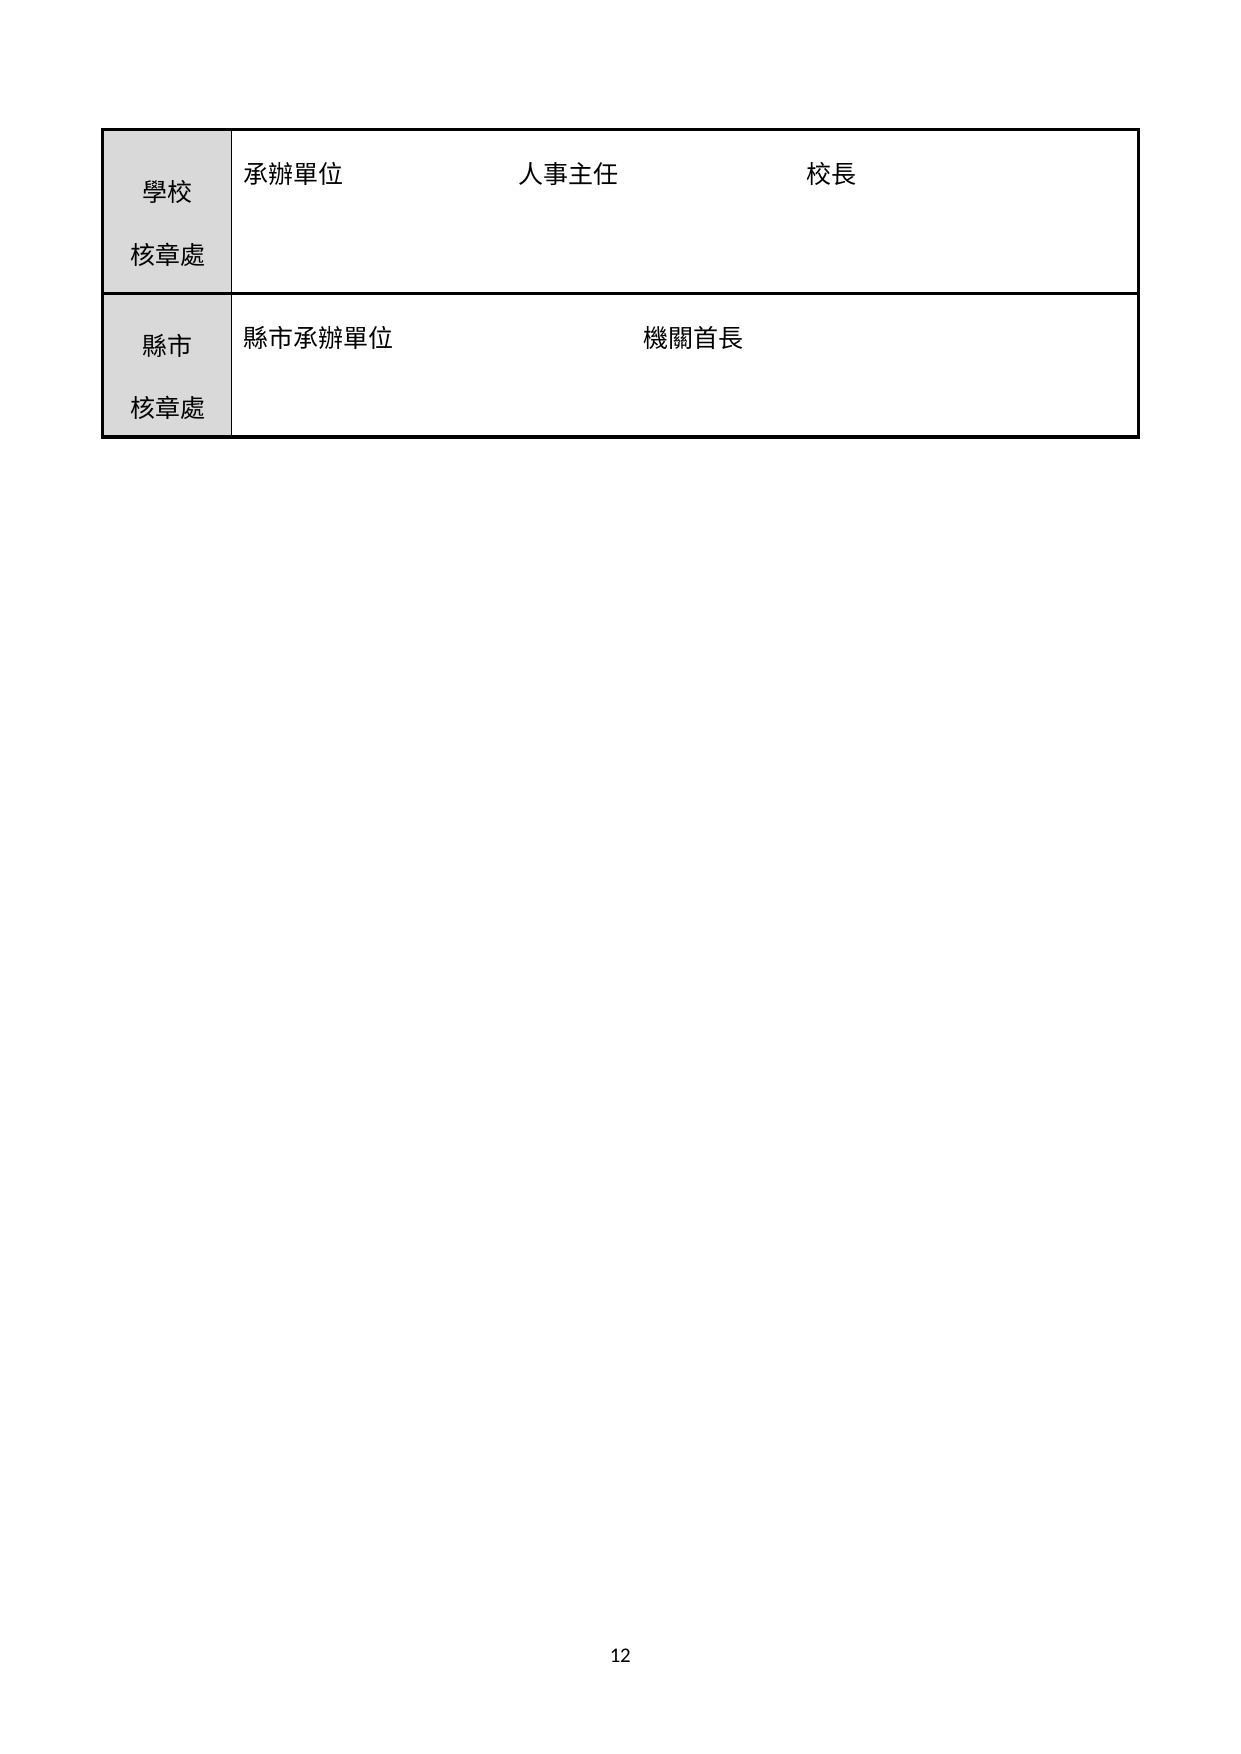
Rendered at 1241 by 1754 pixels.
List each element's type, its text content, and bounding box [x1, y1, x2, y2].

table_cell 縣市承辦單位 機關首長 [232, 295, 1137, 435]
table_cell 縣市 核章處 [104, 295, 231, 435]
table_cell 學校 核章處 [104, 131, 231, 292]
table_cell 承辦單位 人事主任 校長 [232, 131, 1137, 292]
